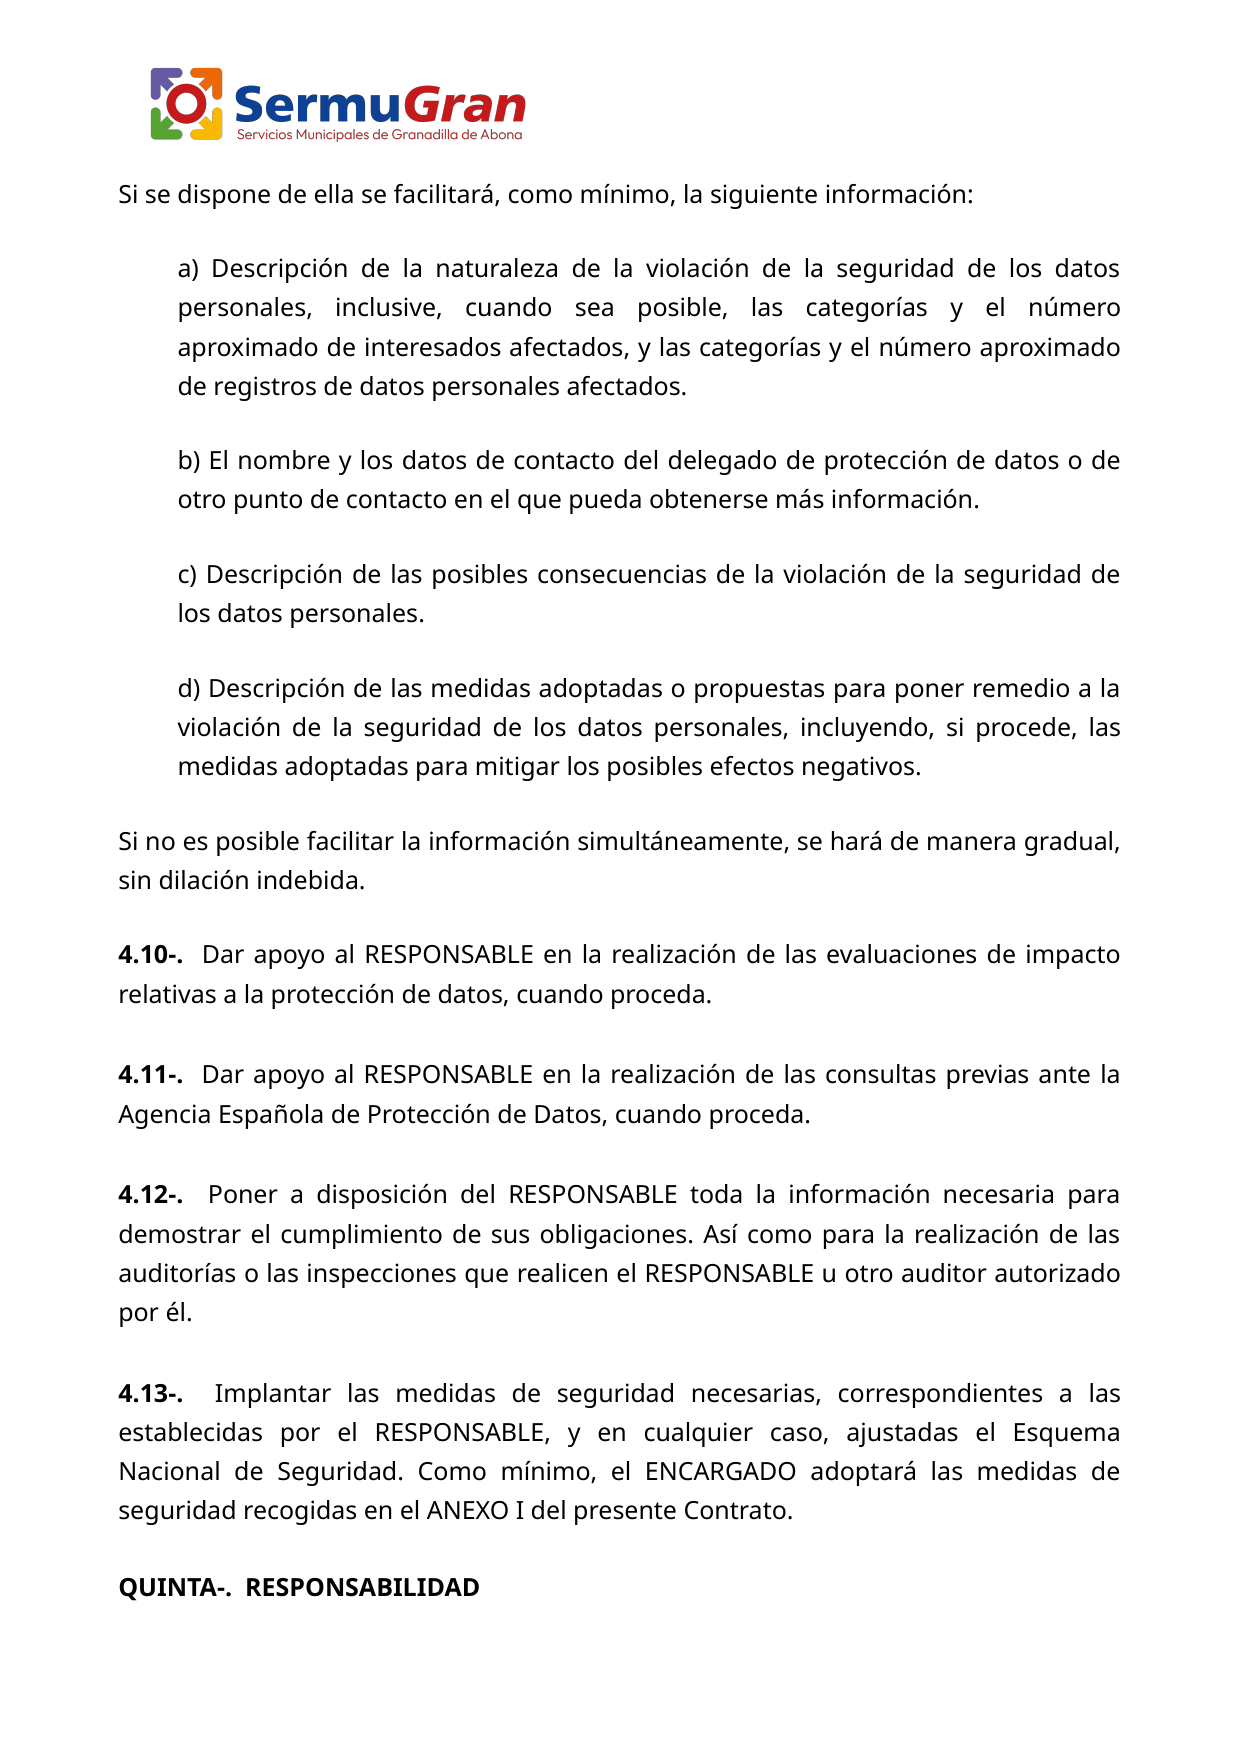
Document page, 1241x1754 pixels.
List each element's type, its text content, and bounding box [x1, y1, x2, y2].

text 4.13-. Implantar las medidas de seguridad necesarias, correspondientes a las establecidas por el RESPONSABLE, y en cualquier caso, ajustadas el Esquema Nacional de Seguridad. Como mínimo, el ENCARGADO adoptará las medidas de seguridad recogidas en el ANEXO I del presente Contrato. [118, 1376, 1122, 1527]
text d) Descripción de las medidas adoptadas o propuestas para poner remedio a la violación de la seguridad de los datos personales, incluyendo, si procede, las medidas adoptadas para mitigar los posibles efectos negativos. [177, 671, 1122, 783]
text b) El nombre y los datos de contacto del delegado de protección de datos o de otro punto de contacto en el que pueda obtenerse más información. [177, 443, 1122, 516]
picture [133, 83, 543, 123]
text c) Descripción de las posibles consecuencias de la violación de la seguridad de los datos personales. [177, 557, 1122, 630]
text 4.12-. Poner a disposición del RESPONSABLE toda la información necesaria para demostrar el cumplimiento de sus obligaciones. Así como para la realización de las auditorías o las inspecciones que realicen el RESPONSABLE u otro auditor autorizado por él. [118, 1177, 1122, 1329]
text Si no es posible facilitar la información simultáneamente, se hará de manera gradual, sin dilación indebida. [118, 823, 1122, 897]
text a) Descripción de la naturaleza de la violación de la seguridad de los datos personales, inclusive, cuando sea posible, las categorías y el número aproximado de interesados afectados, y las categorías y el número aproximado de registros de datos personales afectados. [177, 251, 1122, 402]
text QUINTA-. RESPONSABILIDAD [118, 1570, 1122, 1604]
text Si se dispone de ella se facilitará, como mínimo, la siguiente información: [118, 176, 1122, 210]
text 4.11-. Dar apoyo al RESPONSABLE en la realización de las consultas previas ante la Agencia Española de Protección de Datos, cuando proceda. [118, 1057, 1122, 1130]
text 4.10-. Dar apoyo al RESPONSABLE en la realización de las evaluaciones de impacto relativas a la protección de datos, cuando proceda. [118, 937, 1122, 1010]
